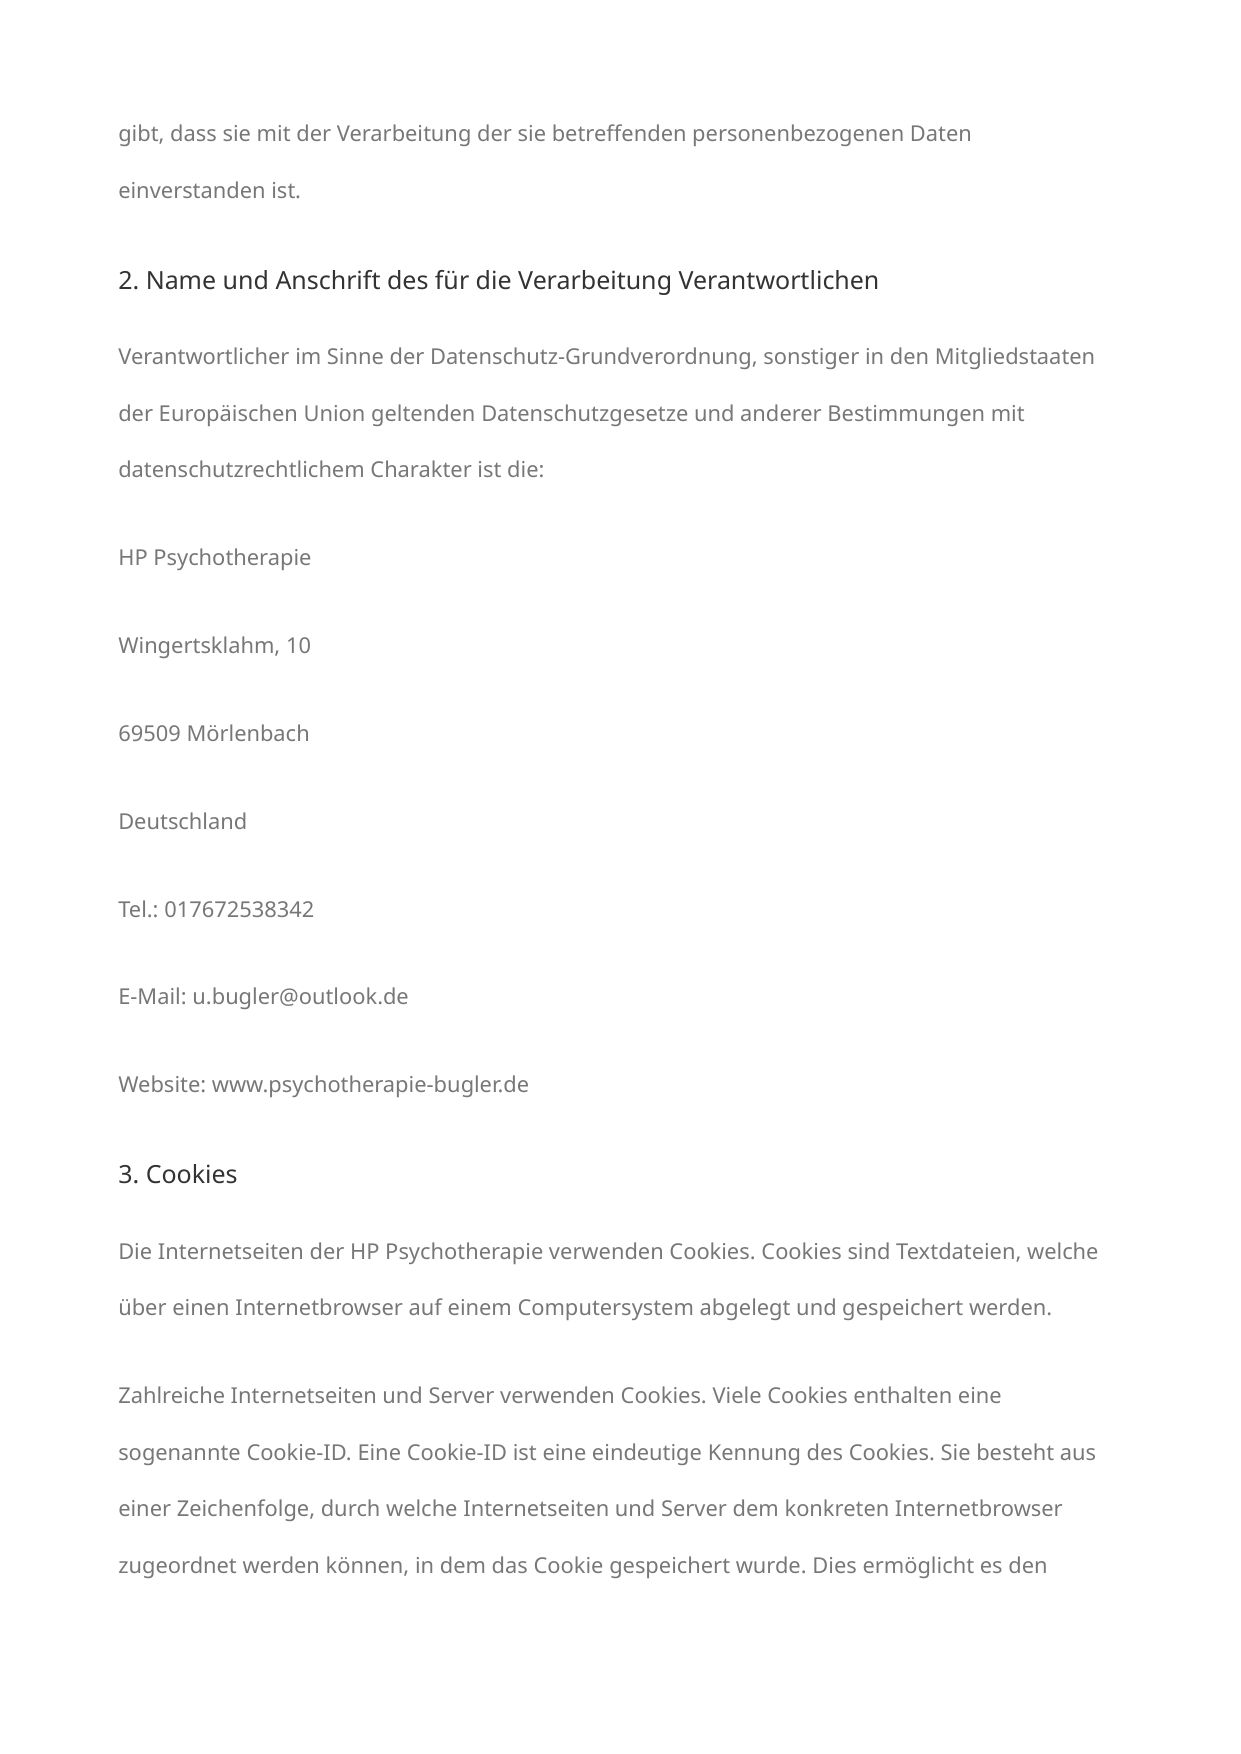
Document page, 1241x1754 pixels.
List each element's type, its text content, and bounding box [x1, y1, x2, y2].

subtitle 2. Name und Anschrift des für die Verarbeitung Verantwortlichen [118, 262, 1122, 297]
text Deutschland [118, 806, 1122, 836]
text Die Internetseiten der HP Psychotherapie verwenden Cookies. Cookies sind Textdateien, welche über einen Internetbrowser auf einem Computersystem abgelegt und gespeichert werden. [118, 1236, 1122, 1322]
text Website: www.psychotherapie-bugler.de [118, 1069, 1122, 1099]
text HP Psychotherapie [118, 542, 1122, 572]
text Zahlreiche Internetseiten und Server verwenden Cookies. Viele Cookies enthalten eine sogenannte Cookie-ID. Eine Cookie-ID ist eine eindeutige Kennung des Cookies. Sie besteht aus einer Zeichenfolge, durch welche Internetseiten und Server dem konkreten Internetbrowser zugeordnet werden können, in dem das Cookie gespeichert wurde. Dies ermöglicht es den [118, 1380, 1122, 1580]
subtitle 3. Cookies [118, 1157, 1122, 1191]
text E-Mail: u.bugler@outlook.de [118, 981, 1122, 1011]
list gibt, dass sie mit der Verarbeitung der sie betreffenden personenbezogenen Daten einverstanden ist. [118, 118, 1122, 204]
text 69509 Mörlenbach [118, 718, 1122, 748]
text Wingertsklahm, 10 [118, 630, 1122, 660]
text Verantwortlicher im Sinne der Datenschutz-Grundverordnung, sonstiger in den Mitgliedstaaten der Europäischen Union geltenden Datenschutzgesetze und anderer Bestimmungen mit datenschutzrechtlichem Charakter ist die: [118, 341, 1122, 484]
text Tel.: 017672538342 [118, 893, 1122, 923]
